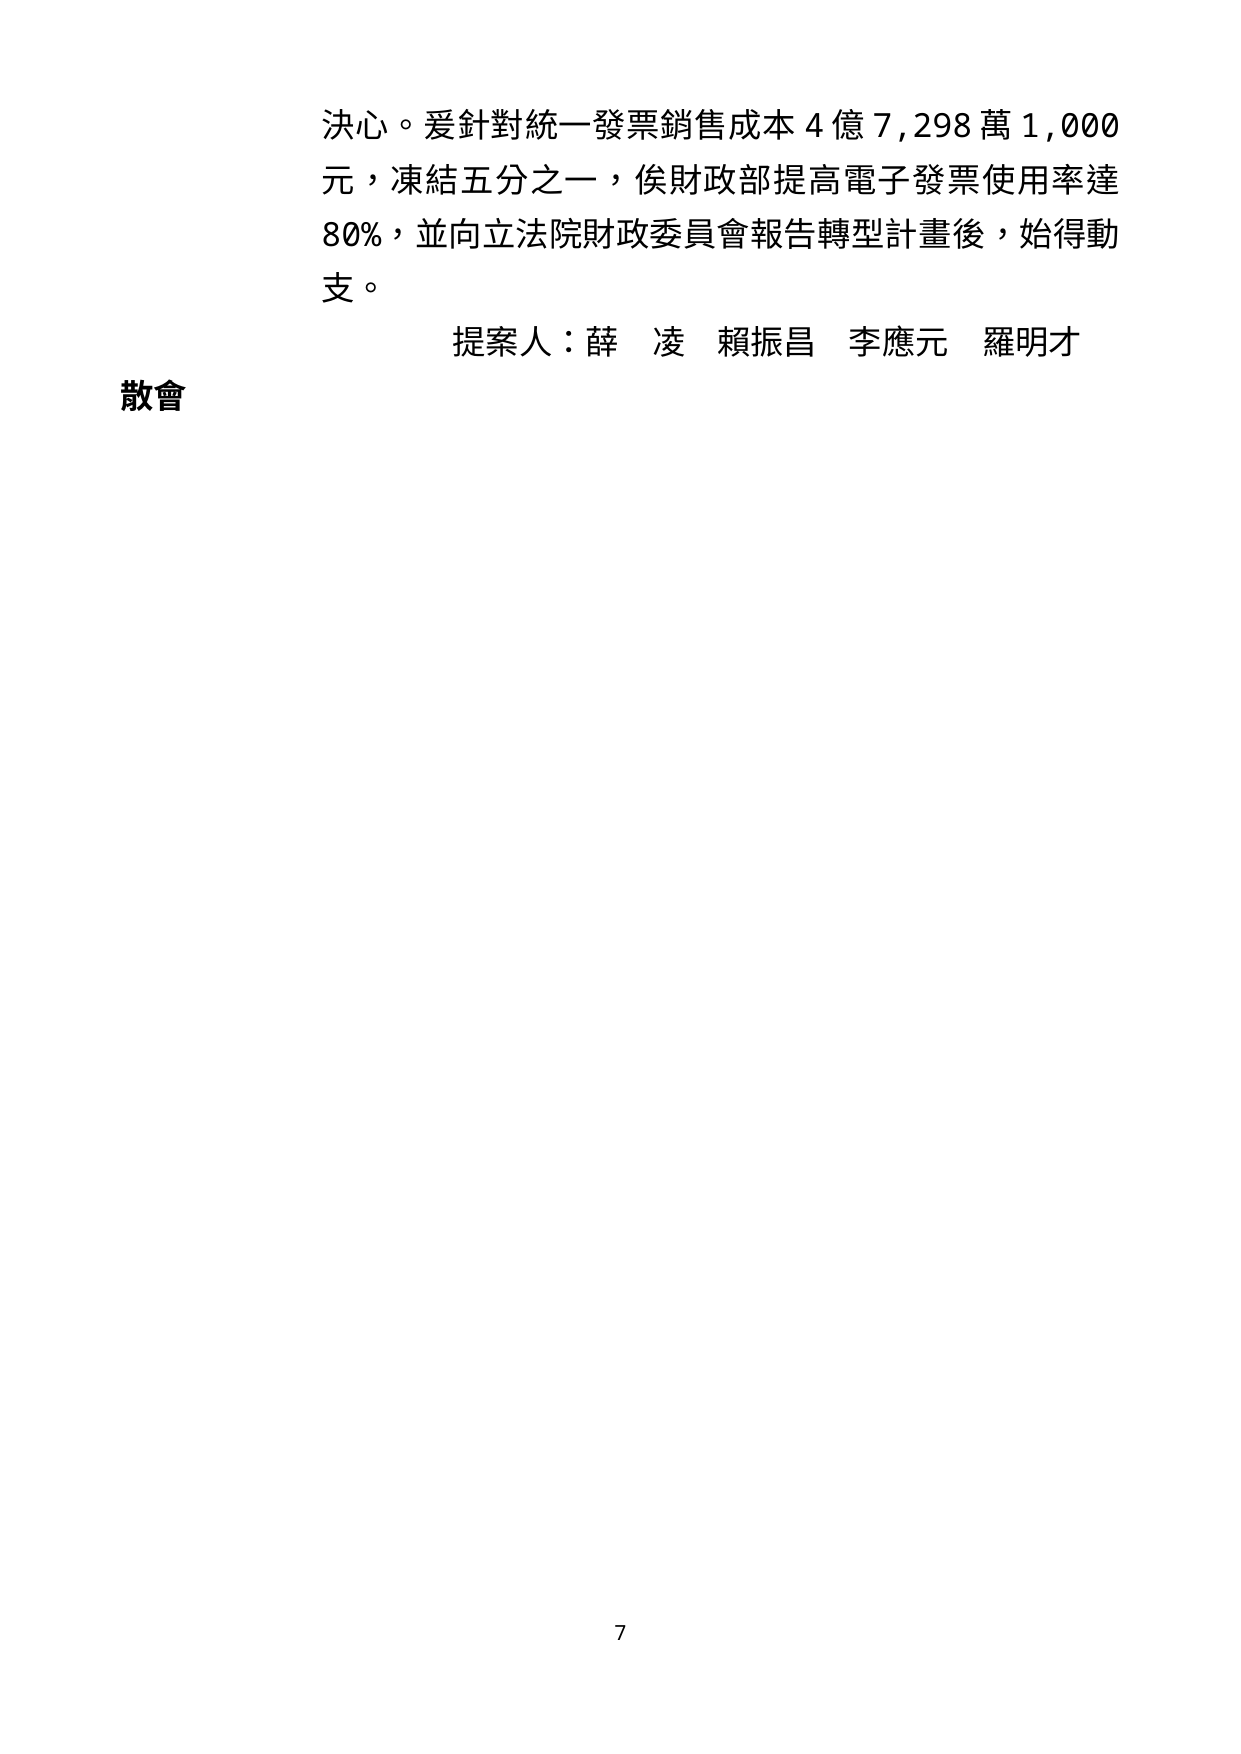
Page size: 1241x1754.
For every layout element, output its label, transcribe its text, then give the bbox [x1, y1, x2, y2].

text 決心。爰針對統一發票銷售成本4億7,298萬1,000元，凍結五分之一，俟財政部提高電子發票使用率達80%，並向立法院財政委員會報告轉型計畫後，始得動支。 [286, 94, 1120, 311]
text 散會 [120, 365, 1120, 419]
text 提案人：薛 凌 賴振昌 李應元 羅明才 [120, 311, 1120, 365]
